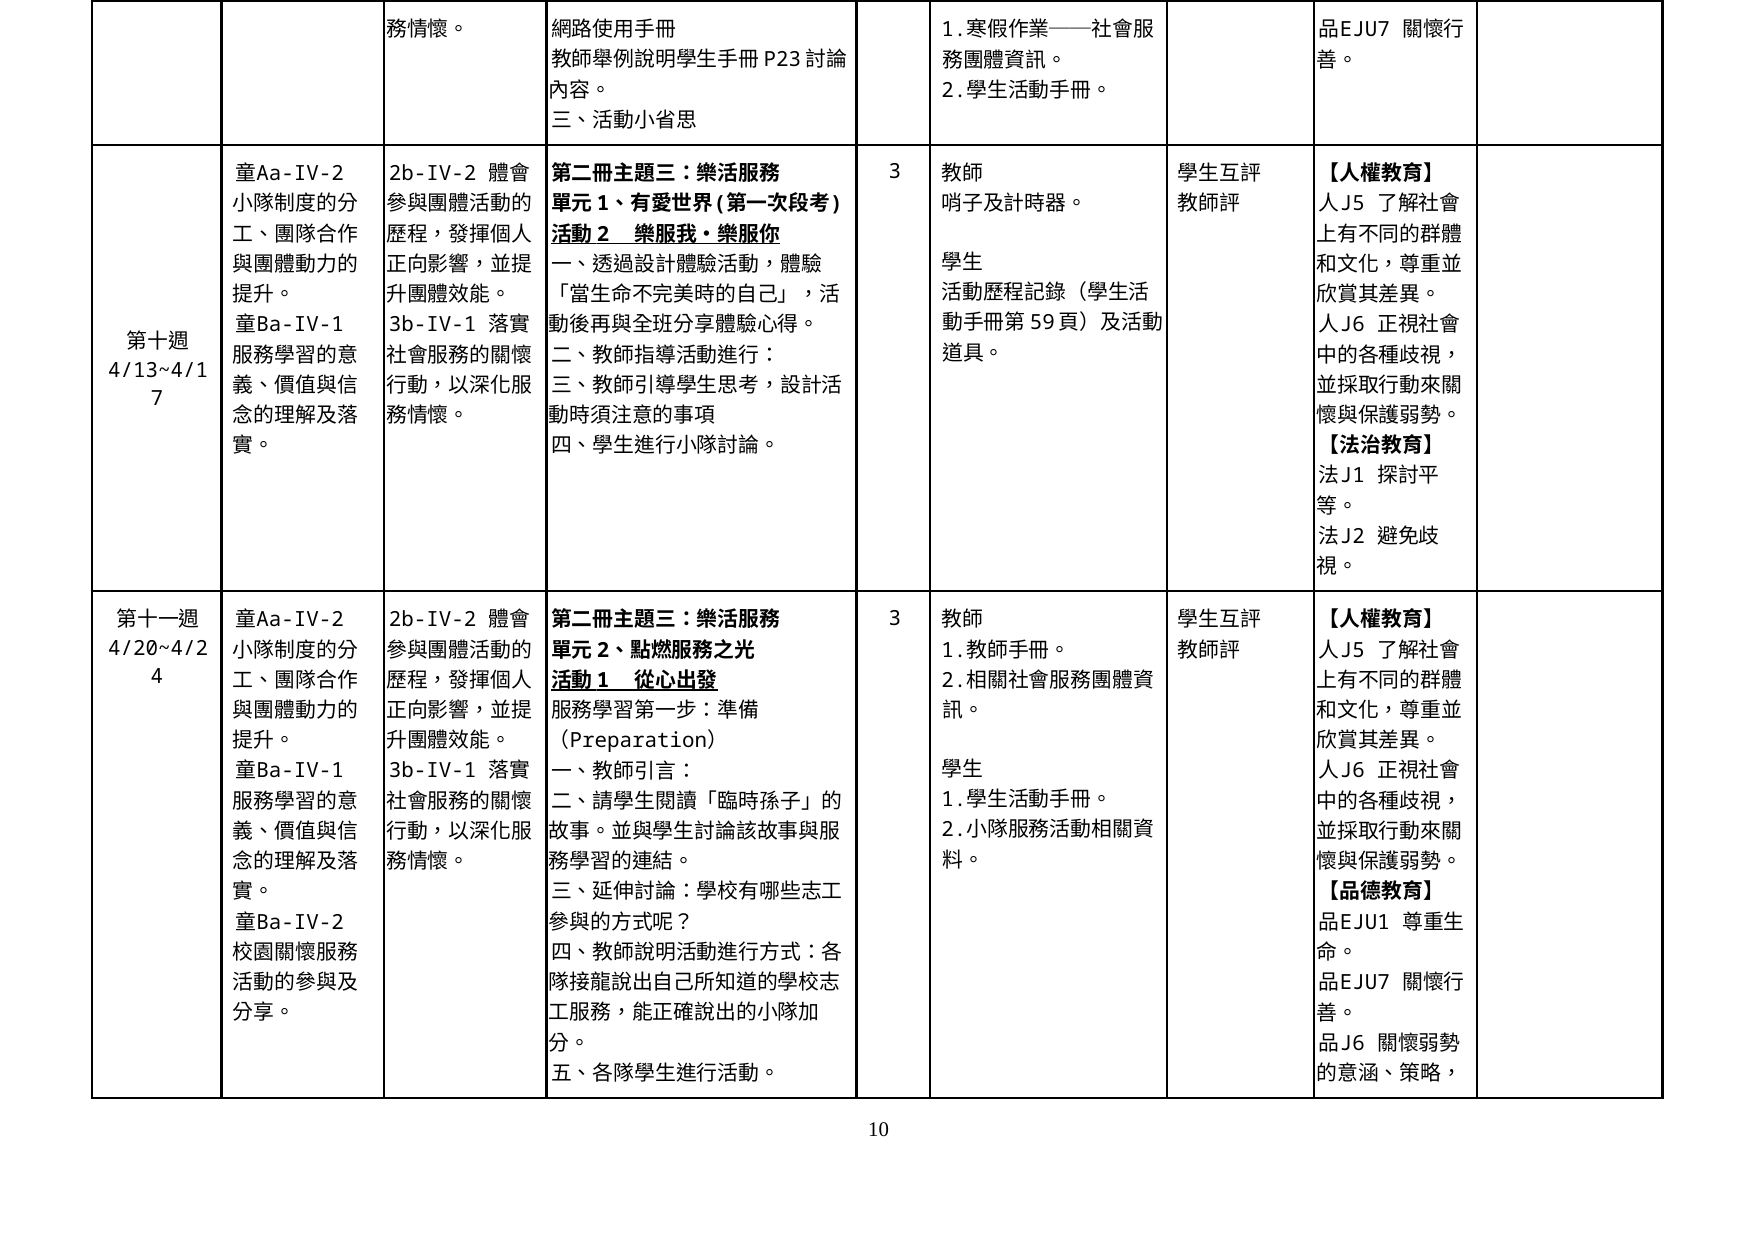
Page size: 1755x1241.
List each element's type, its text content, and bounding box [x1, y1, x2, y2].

table_cell 務情懷。 [385, 2, 545, 144]
table_cell 童Aa-IV-2 小隊制度的分工、團隊合作與團體動力的提升。 童Ba-IV-1 服務學習的意義、價值與信念的理解及落實。 童Ba-IV-2 校園關懷服務活動的參與及分享。 [223, 592, 383, 1097]
table_cell 【人權教育】 人J5 了解社會上有不同的群體和文化，尊重並欣賞其差異。 人J6 正視社會中的各種歧視，並採取行動來關懷與保護弱勢。 【法治教育】 法J1 探討平等。 法J2 避免歧視。 [1315, 146, 1476, 590]
table_cell [223, 2, 383, 144]
table_cell 第十一週 4/20~4/24 [93, 592, 220, 1097]
table_cell 3 [858, 592, 929, 1097]
table_cell 2b-IV-2 體會參與團體活動的歷程，發揮個人正向影響，並提升團體效能。 3b-IV-1 落實社會服務的關懷行動，以深化服務情懷。 [385, 146, 545, 590]
table_cell [1168, 2, 1313, 144]
table_cell 第二冊主題三：樂活服務 單元1、有愛世界(第一次段考) 活動2 樂服我‧樂服你 一、透過設計體驗活動，體驗「當生命不完美時的自己」，活動後再與全班分享體驗心得。 二、教師指導活動進行： 三、教師引導學生思考，設計活動時須注意的事項 四、學生進行小隊討論。 [548, 146, 855, 590]
table_cell 學生互評 教師評 [1168, 146, 1313, 590]
table_cell 2b-IV-2 體會參與團體活動的歷程，發揮個人正向影響，並提升團體效能。 3b-IV-1 落實社會服務的關懷行動，以深化服務情懷。 [385, 592, 545, 1097]
table_cell 【人權教育】 人J5 了解社會上有不同的群體和文化，尊重並欣賞其差異。 人J6 正視社會中的各種歧視，並採取行動來關懷與保護弱勢。 【品德教育】 品EJU1 尊重生命。 品EJU7 關懷行善。 品J6 關懷弱勢的意涵、策略， [1315, 592, 1476, 1097]
table_cell 教師 1.教師手冊。 2.相關社會服務團體資訊。 學生 1.學生活動手冊。 2.小隊服務活動相關資料。 [931, 592, 1166, 1097]
table_cell [858, 2, 929, 144]
table_cell 學生互評 教師評 [1168, 592, 1313, 1097]
table_cell [1478, 2, 1661, 144]
table_cell 3 [858, 146, 929, 590]
table_cell 第二冊主題三：樂活服務 單元2、點燃服務之光 活動1 從心出發 服務學習第一步：準備（Preparation） 一、教師引言： 二、請學生閱讀「臨時孫子」的故事。並與學生討論該故事與服務學習的連結。 三、延伸討論：學校有哪些志工參與的方式呢？ 四、教師說明活動進行方式：各隊接龍說出自己所知道的學校志工服務，能正確說出的小隊加分。 五、各隊學生進行活動。 [548, 592, 855, 1097]
table_cell 教師 哨子及計時器。 學生 活動歷程記錄（學生活動手冊第59頁）及活動道具。 [931, 146, 1166, 590]
table_cell 網路使用手冊 教師舉例說明學生手冊P23討論內容。 三、活動小省思 [548, 2, 855, 144]
table_cell 品EJU7 關懷行善。 [1315, 2, 1476, 144]
table_cell 第十週 4/13~4/17 [93, 146, 220, 590]
table_cell [93, 2, 220, 144]
table_cell [1478, 146, 1661, 590]
table_cell [1478, 592, 1661, 1097]
table_cell 1.寒假作業──社會服務團體資訊。 2.學生活動手冊。 [931, 2, 1166, 144]
table_cell 童Aa-IV-2 小隊制度的分工、團隊合作與團體動力的提升。 童Ba-IV-1 服務學習的意義、價值與信念的理解及落實。 [223, 146, 383, 590]
